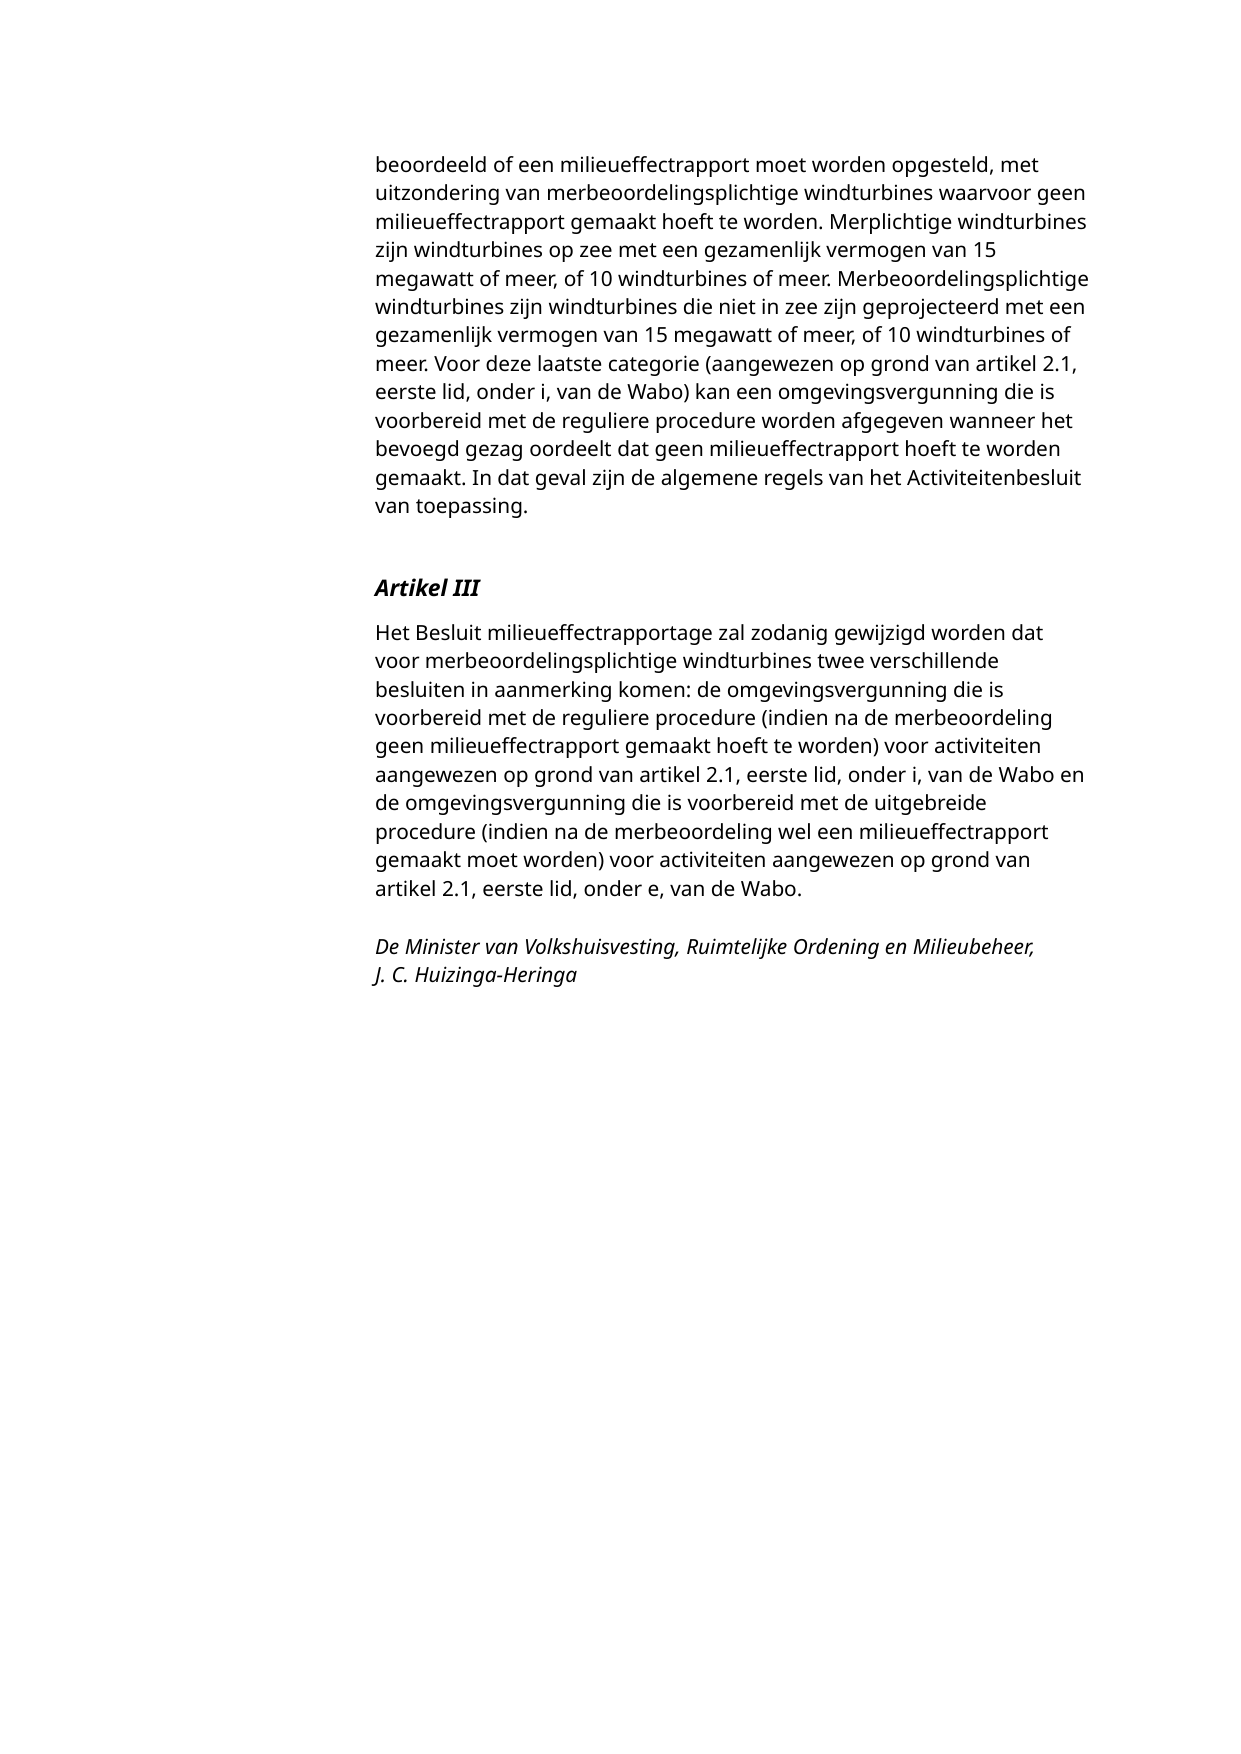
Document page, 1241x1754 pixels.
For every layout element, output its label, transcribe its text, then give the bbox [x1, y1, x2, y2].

text Het Besluit milieueffectrapportage zal zodanig gewijzigd worden dat voor merbeoordelingsplichtige windturbines twee verschillende besluiten in aanmerking komen: de omgevingsvergunning die is voorbereid met de reguliere procedure (indien na de merbeoordeling geen milieueffectrapport gemaakt hoeft te worden) voor activiteiten aangewezen op grond van artikel 2.1, eerste lid, onder i, van de Wabo en de omgevingsvergunning die is voorbereid met de uitgebreide procedure (indien na de merbeoordeling wel een milieueffectrapport gemaakt moet worden) voor activiteiten aangewezen op grond van artikel 2.1, eerste lid, onder e, van de Wabo. [375, 618, 1090, 902]
text J. C. Huizinga-Heringa [375, 960, 1090, 989]
subtitle Artikel III [375, 572, 1090, 603]
text beoordeeld of een milieueffectrapport moet worden opgesteld, met uitzondering van merbeoordelingsplichtige windturbines waarvoor geen milieueffectrapport gemaakt hoeft te worden. Merplichtige windturbines zijn windturbines op zee met een gezamenlijk vermogen van 15 megawatt of meer, of 10 windturbines of meer. Merbeoordelingsplichtige windturbines zijn windturbines die niet in zee zijn geprojecteerd met een gezamenlijk vermogen van 15 megawatt of meer, of 10 windturbines of meer. Voor deze laatste categorie (aangewezen op grond van artikel 2.1, eerste lid, onder i, van de Wabo) kan een omgevingsvergunning die is voorbereid met de reguliere procedure worden afgegeven wanneer het bevoegd gezag oordeelt dat geen milieueffectrapport hoeft te worden gemaakt. In dat geval zijn de algemene regels van het Activiteitenbesluit van toepassing. [375, 150, 1090, 520]
text De Minister van Volkshuisvesting, Ruimtelijke Ordening en Milieubeheer, [375, 932, 1090, 960]
